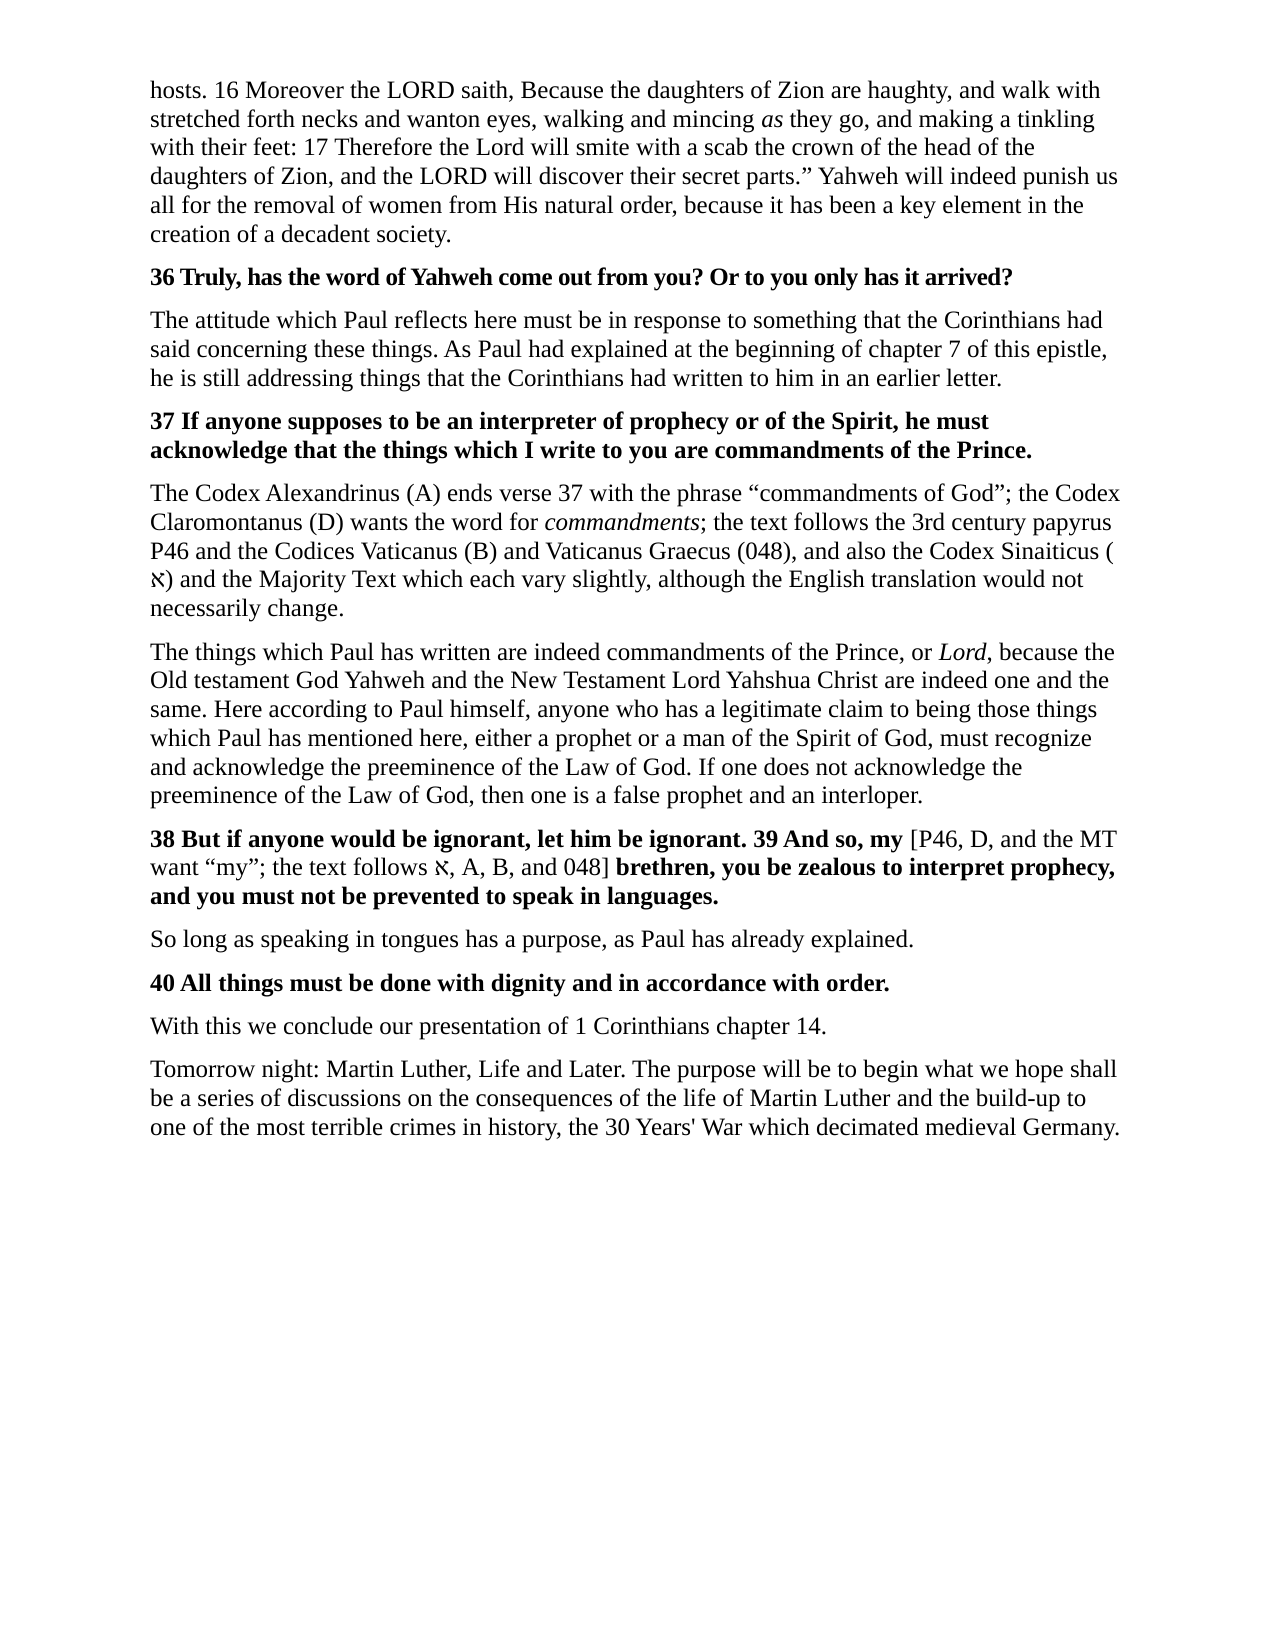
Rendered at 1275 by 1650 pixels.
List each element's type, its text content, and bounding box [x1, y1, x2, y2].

text 40 All things must be done with dignity and in accordance with order. [150, 968, 1125, 997]
text 37 If anyone supposes to be an interpreter of prophecy or of the Spirit, he must acknowledge that the things which I write to you are commandments of the Prince. [150, 406, 1125, 464]
text The Codex Alexandrinus (A) ends verse 37 with the phrase “commandments of God”; the Codex Claromontanus (D) wants the word for commandments; the text follows the 3rd century papyrus P46 and the Codices Vaticanus (B) and Vaticanus Graecus (048), and also the Codex Sinaiticus ( א) and the Majority Text which each vary slightly, although the English translation would not necessarily change. [150, 478, 1125, 622]
text hosts. 16 Moreover the LORD saith, Because the daughters of Zion are haughty, and walk with stretched forth necks and wanton eyes, walking and mincing as they go, and making a tinkling with their feet: 17 Therefore the Lord will smite with a scab the crown of the head of the daughters of Zion, and the LORD will discover their secret parts.” Yahweh will indeed punish us all for the removal of women from His natural order, because it has been a key element in the creation of a decadent society. [150, 75, 1125, 247]
text 36 Truly, has the word of Yahweh come out from you? Or to you only has it arrived? [150, 262, 1125, 291]
text With this we conclude our presentation of 1 Corinthians chapter 14. [150, 1011, 1125, 1040]
text So long as speaking in tongues has a purpose, as Paul has already explained. [150, 924, 1125, 953]
text Tomorrow night: Martin Luther, Life and Later. The purpose will be to begin what we hope shall be a series of discussions on the consequences of the life of Martin Luther and the build-up to one of the most terrible crimes in history, the 30 Years' War which decimated medieval Germany. [150, 1054, 1125, 1141]
text The attitude which Paul reflects here must be in response to something that the Corinthians had said concerning these things. As Paul had explained at the beginning of chapter 7 of this epistle, he is still addressing things that the Corinthians had written to him in an earlier letter. [150, 305, 1125, 392]
text The things which Paul has written are indeed commandments of the Prince, or Lord, because the Old testament God Yahweh and the New Testament Lord Yahshua Christ are indeed one and the same. Here according to Paul himself, anyone who has a legitimate claim to being those things which Paul has mentioned here, either a prophet or a man of the Spirit of God, must recognize and acknowledge the preeminence of the Law of God. If one does not acknowledge the preeminence of the Law of God, then one is a false prophet and an interloper. [150, 637, 1125, 809]
text 38 But if anyone would be ignorant, let him be ignorant. 39 And so, my [P46, D, and the MT want “my”; the text follows א, A, B, and 048] brethren, you be zealous to interpret prophecy, and you must not be prevented to speak in languages. [150, 824, 1125, 910]
